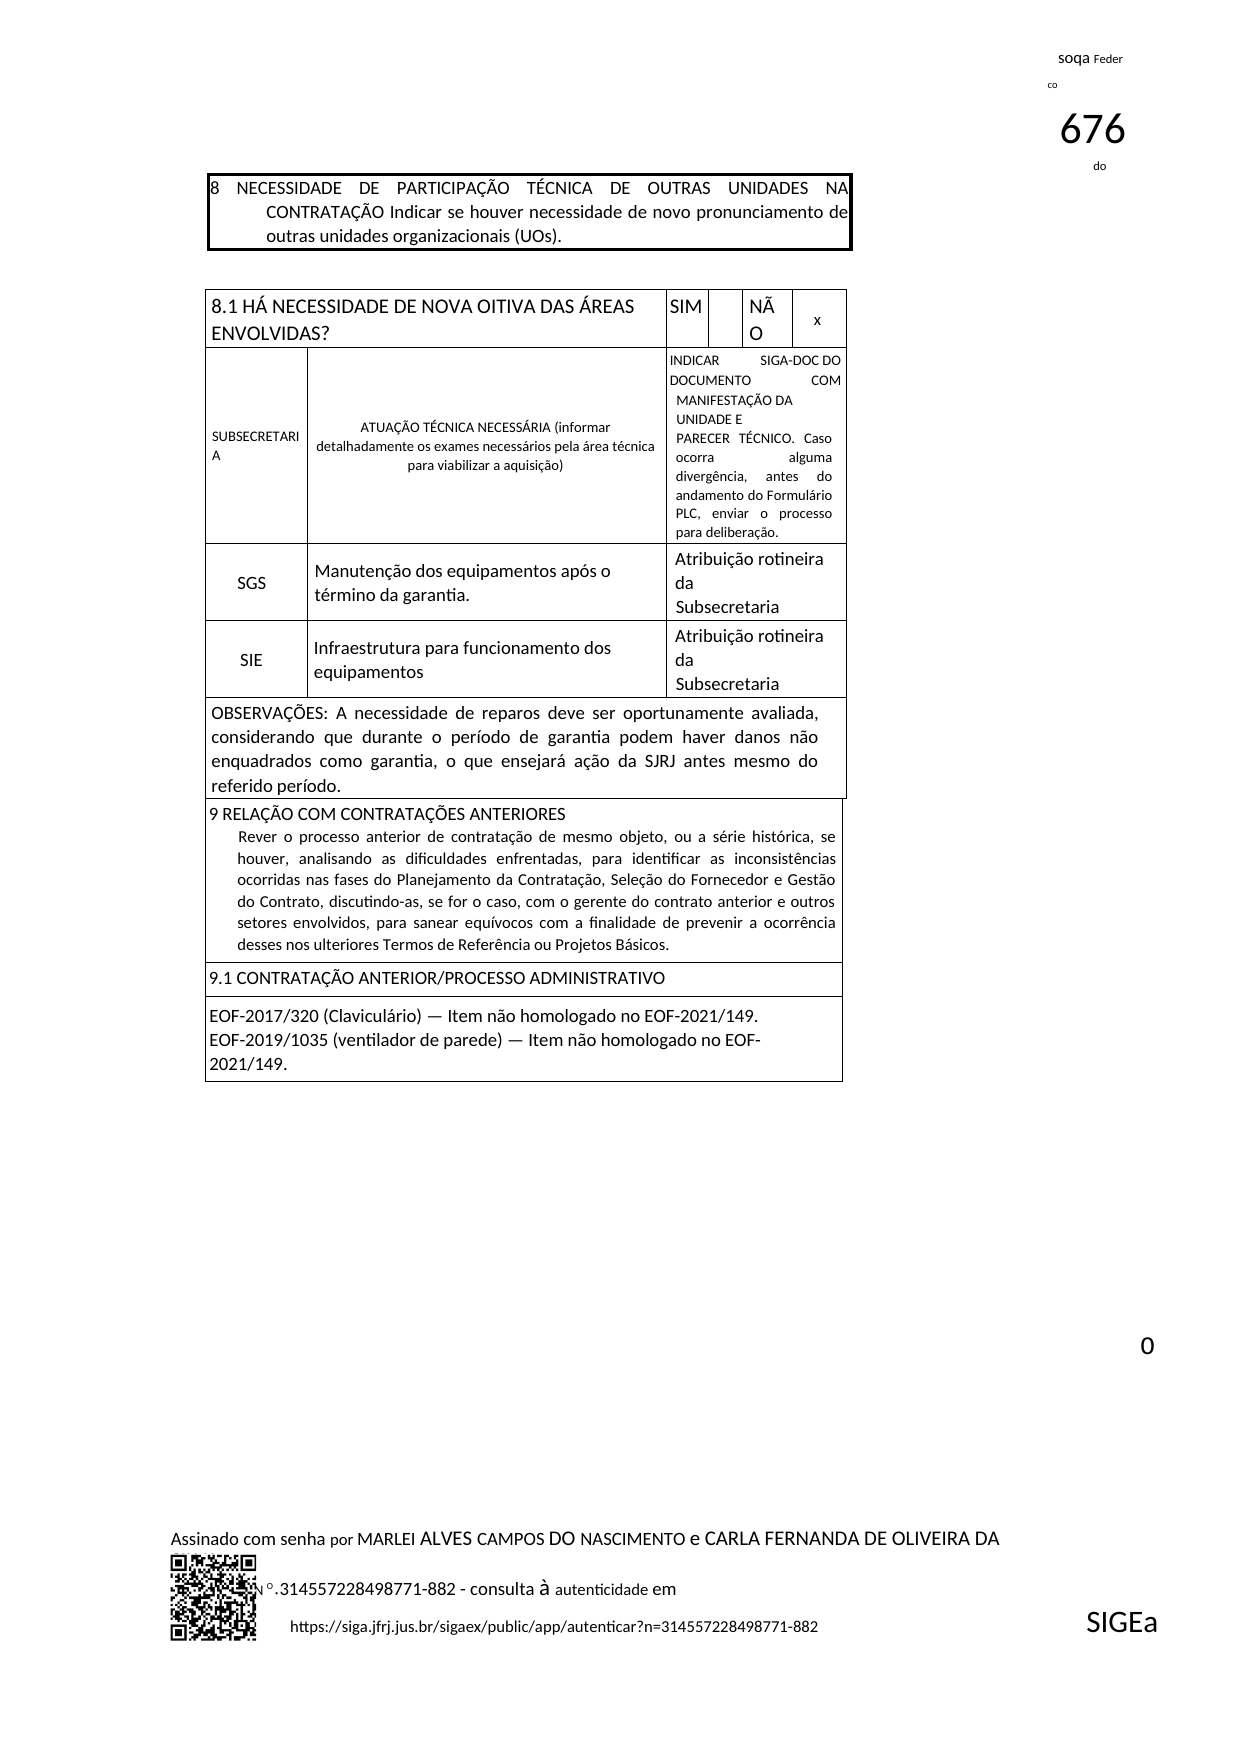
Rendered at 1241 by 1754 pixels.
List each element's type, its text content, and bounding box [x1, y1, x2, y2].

table_cell INDICAR SIGA-DOC DO DOCUMENTO COM MANIFESTAÇÃO DA UNIDADE E PARECER TÉCNICO. Caso ocorra alguma divergência, antes do andamento do Formulário PLC, enviar o processo para deliberação. [667, 348, 846, 543]
table_header x [793, 290, 846, 347]
table_header [200, 289, 205, 347]
table_header SIM [667, 290, 708, 347]
table_cell EOF-2017/320 (Claviculário) — Item não homologado no EOF-2021/149. EOF-2019/1035 (ventilador de parede) — Item não homologado no EOF-2021/149. [206, 997, 842, 1081]
table_cell [847, 543, 872, 620]
table_cell ATUAÇÃO TÉCNICA NECESSÁRIA (informar detalhadamente os exames necessários pela área técnica para viabilizar a aquisição) [308, 348, 666, 543]
table_cell [872, 798, 978, 962]
table_cell OBSERVAÇÕES: A necessidade de reparos deve ser oportunamente avaliada, considerando que durante o período de garantia podem haver danos não enquadrados como garantia, o que ensejará ação da SJRJ antes mesmo do referido período. [206, 698, 846, 798]
table_cell Infraestrutura para funcionamento dos equipamentos [308, 621, 666, 697]
table_cell 9 RELAÇÃO COM CONTRATAÇÕES ANTERIORES Rever o processo anterior de contratação de mesmo objeto, ou a série histórica, se houver, analisando as dificuldades enfrentadas, para identificar as inconsistências ocorridas nas fases do Planejamento da Contratação, Seleção do Fornecedor e Gestão do Contrato, discutindo-as, se for o caso, com o gerente do contrato anterior e outros setores envolvidos, para sanear equívocos com a finalidade de prevenir a ocorrência desses nos ulteriores Termos de Referência ou Projetos Básicos. [206, 799, 842, 962]
table_cell [872, 697, 978, 798]
table_cell [847, 962, 872, 996]
table_cell [847, 996, 872, 1081]
table_cell [200, 996, 205, 1081]
table_cell [843, 799, 847, 962]
table_cell [872, 996, 978, 1081]
table_header [847, 289, 872, 347]
table_cell [872, 620, 978, 697]
table_cell SGS [206, 544, 307, 620]
table_cell [847, 697, 872, 798]
table_cell Manutenção dos equipamentos após o término da garantia. [308, 544, 666, 620]
table_cell 9.1 CONTRATAÇÃO ANTERIOR/PROCESSO ADMINISTRATIVO [206, 963, 842, 996]
table_header 8.1 HÁ NECESSIDADE DE NOVA OITIVA DAS ÁREAS ENVOLVIDAS? [206, 290, 666, 347]
table_cell [847, 798, 872, 962]
table_cell [843, 962, 847, 996]
table_cell Atribuição rotineira da Subsecretaria [667, 621, 846, 697]
table_header [709, 290, 742, 347]
table_cell [200, 962, 205, 996]
table_cell SIE [206, 621, 307, 697]
table_cell [200, 347, 205, 543]
table_cell [872, 962, 978, 996]
table_header NÃO [743, 290, 792, 347]
table_cell [200, 620, 205, 697]
table_cell [872, 543, 978, 620]
table_cell [200, 543, 205, 620]
table_cell [872, 347, 978, 543]
table_cell SUBSECRETARIA [206, 348, 307, 543]
table_cell [200, 697, 205, 798]
table_cell [200, 798, 205, 962]
table_cell [843, 996, 847, 1081]
table_cell [847, 347, 872, 543]
table_cell [847, 620, 872, 697]
text 8 NECESSIDADE DE PARTICIPAÇÃO TÉCNICA DE OUTRAS UNIDADES NA CONTRATAÇÃO Indicar se houver necessidade de novo pronunciamento de outras unidades organizacionais (UOs). [210, 176, 849, 248]
table_cell Atribuição rotineira da Subsecretaria [667, 544, 846, 620]
table_header [872, 289, 978, 347]
